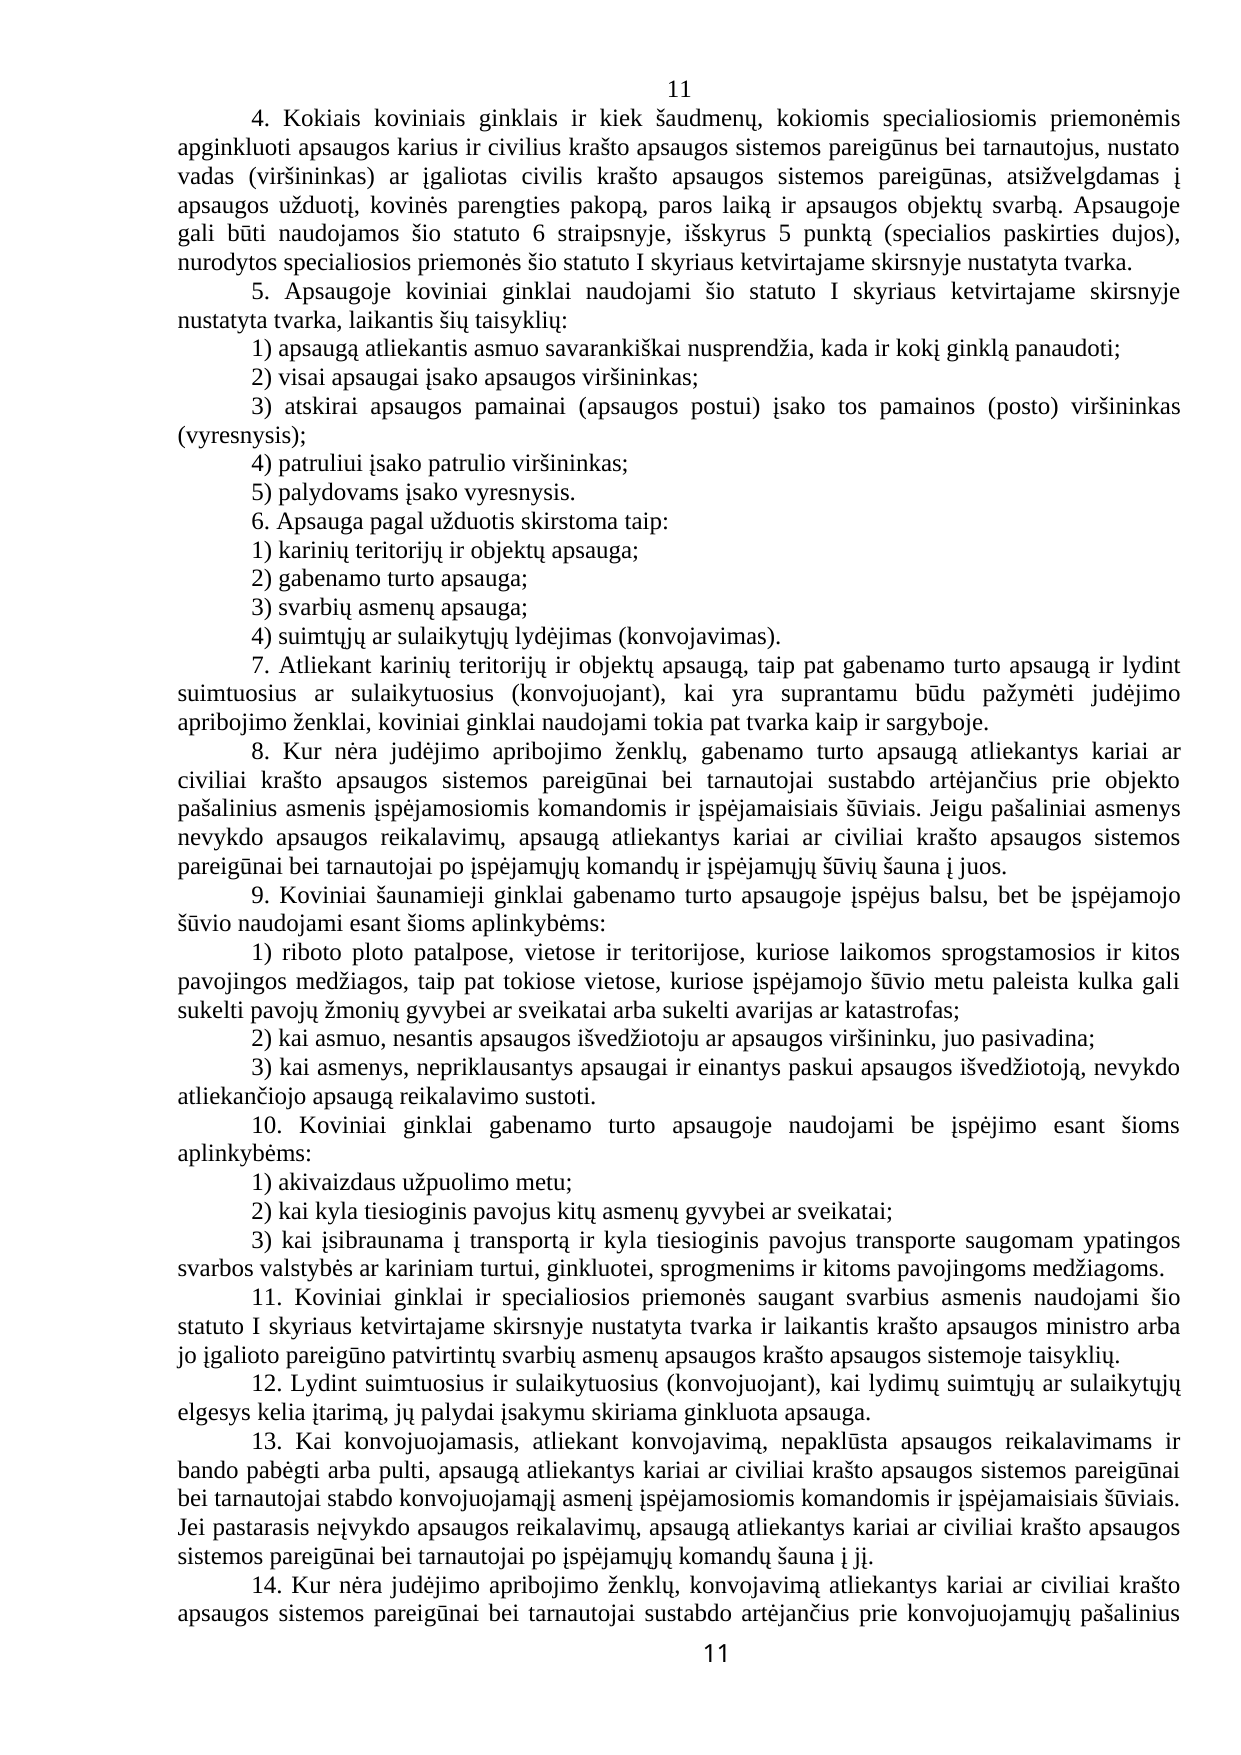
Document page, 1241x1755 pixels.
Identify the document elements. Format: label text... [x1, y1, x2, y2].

text 1) karinių teritorijų ir objektų apsauga; [177, 535, 1181, 563]
text 13. Kai konvojuojamasis, atliekant konvojavimą, nepaklūsta apsaugos reikalavimams ir bando pabėgti arba pulti, apsaugą atliekantys kariai ar civiliai krašto apsaugos sistemos pareigūnai bei tarnautojai stabdo konvojuojamąjį asmenį įspėjamosiomis komandomis ir įspėjamaisiais šūviais. Jei pastarasis neįvykdo apsaugos reikalavimų, apsaugą atliekantys kariai ar civiliai krašto apsaugos sistemos pareigūnai bei tarnautojai po įspėjamųjų komandų šauna į jį. [177, 1426, 1181, 1570]
text 3) atskirai apsaugos pamainai (apsaugos postui) įsako tos pamainos (posto) viršininkas (vyresnysis); [177, 391, 1181, 448]
text 5. Apsaugoje koviniai ginklai naudojami šio statuto I skyriaus ketvirtajame skirsnyje nustatyta tvarka, laikantis šių taisyklių: [177, 276, 1181, 333]
text 10. Koviniai ginklai gabenamo turto apsaugoje naudojami be įspėjimo esant šioms aplinkybėms: [177, 1110, 1181, 1167]
text 8. Kur nėra judėjimo apribojimo ženklų, gabenamo turto apsaugą atliekantys kariai ar civiliai krašto apsaugos sistemos pareigūnai bei tarnautojai sustabdo artėjančius prie objekto pašalinius asmenis įspėjamosiomis komandomis ir įspėjamaisiais šūviais. Jeigu pašaliniai asmenys nevykdo apsaugos reikalavimų, apsaugą atliekantys kariai ar civiliai krašto apsaugos sistemos pareigūnai bei tarnautojai po įspėjamųjų komandų ir įspėjamųjų šūvių šauna į juos. [177, 736, 1181, 880]
text 3) kai asmenys, nepriklausantys apsaugai ir einantys paskui apsaugos išvedžiotoją, nevykdo atliekančiojo apsaugą reikalavimo sustoti. [177, 1052, 1181, 1110]
text 1) riboto ploto patalpose, vietose ir teritorijose, kuriose laikomos sprogstamosios ir kitos pavojingos medžiagos, taip pat tokiose vietose, kuriose įspėjamojo šūvio metu paleista kulka gali sukelti pavojų žmonių gyvybei ar sveikatai arba sukelti avarijas ar katastrofas; [177, 937, 1181, 1023]
text 9. Koviniai šaunamieji ginklai gabenamo turto apsaugoje įspėjus balsu, bet be įspėjamojo šūvio naudojami esant šioms aplinkybėms: [177, 880, 1181, 937]
text 1) akivaizdaus užpuolimo metu; [177, 1167, 1181, 1196]
text 2) gabenamo turto apsauga; [177, 563, 1181, 592]
text 4) suimtųjų ar sulaikytųjų lydėjimas (konvojavimas). [177, 621, 1181, 650]
text 5) palydovams įsako vyresnysis. [177, 477, 1181, 506]
text 11. Koviniai ginklai ir specialiosios priemonės saugant svarbius asmenis naudojami šio statuto I skyriaus ketvirtajame skirsnyje nustatyta tvarka ir laikantis krašto apsaugos ministro arba jo įgalioto pareigūno patvirtintų svarbių asmenų apsaugos krašto apsaugos sistemoje taisyklių. [177, 1282, 1181, 1368]
text 2) visai apsaugai įsako apsaugos viršininkas; [177, 362, 1181, 391]
text 7. Atliekant karinių teritorijų ir objektų apsaugą, taip pat gabenamo turto apsaugą ir lydint suimtuosius ar sulaikytuosius (konvojuojant), kai yra suprantamu būdu pažymėti judėjimo apribojimo ženklai, koviniai ginklai naudojami tokia pat tvarka kaip ir sargyboje. [177, 650, 1181, 736]
text 3) svarbių asmenų apsauga; [177, 592, 1181, 621]
text 1) apsaugą atliekantis asmuo savarankiškai nusprendžia, kada ir kokį ginklą panaudoti; [177, 333, 1181, 362]
text 2) kai kyla tiesioginis pavojus kitų asmenų gyvybei ar sveikatai; [177, 1196, 1181, 1225]
text 3) kai įsibraunama į transportą ir kyla tiesioginis pavojus transporte saugomam ypatingos svarbos valstybės ar kariniam turtui, ginkluotei, sprogmenims ir kitoms pavojingoms medžiagoms. [177, 1225, 1181, 1282]
text 6. Apsauga pagal užduotis skirstoma taip: [177, 506, 1181, 535]
text 2) kai asmuo, nesantis apsaugos išvedžiotoju ar apsaugos viršininku, juo pasivadina; [177, 1023, 1181, 1052]
text 14. Kur nėra judėjimo apribojimo ženklų, konvojavimą atliekantys kariai ar civiliai krašto apsaugos sistemos pareigūnai bei tarnautojai sustabdo artėjančius prie konvojuojamųjų pašalinius [177, 1570, 1181, 1627]
text 4) patruliui įsako patrulio viršininkas; [177, 448, 1181, 477]
text 4. Kokiais koviniais ginklais ir kiek šaudmenų, kokiomis specialiosiomis priemonėmis apginkluoti apsaugos karius ir civilius krašto apsaugos sistemos pareigūnus bei tarnautojus, nustato vadas (viršininkas) ar įgaliotas civilis krašto apsaugos sistemos pareigūnas, atsižvelgdamas į apsaugos užduotį, kovinės parengties pakopą, paros laiką ir apsaugos objektų svarbą. Apsaugoje gali būti naudojamos šio statuto 6 straipsnyje, išskyrus 5 punktą (specialios paskirties dujos), nurodytos specialiosios priemonės šio statuto I skyriaus ketvirtajame skirsnyje nustatyta tvarka. [177, 103, 1181, 276]
text 12. Lydint suimtuosius ir sulaikytuosius (konvojuojant), kai lydimų suimtųjų ar sulaikytųjų elgesys kelia įtarimą, jų palydai įsakymu skiriama ginkluota apsauga. [177, 1368, 1181, 1426]
